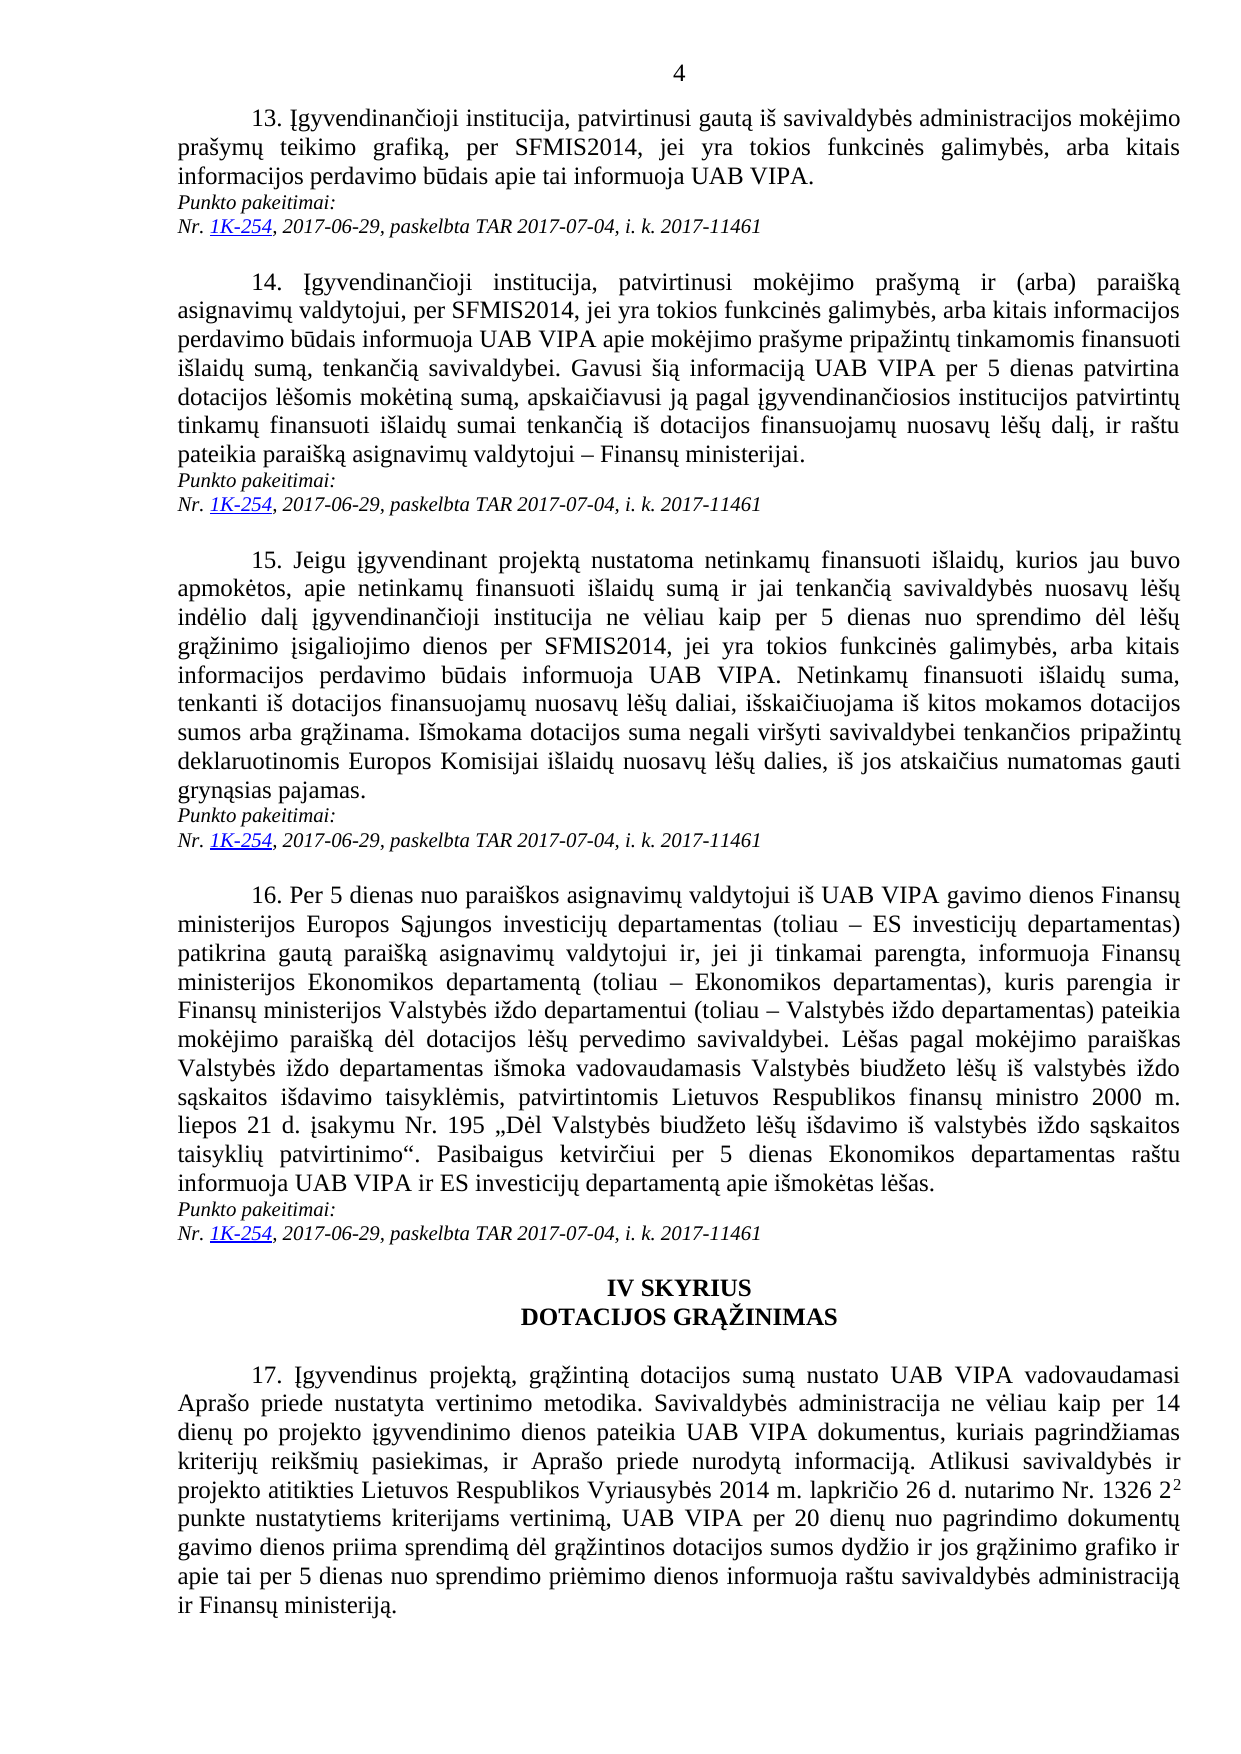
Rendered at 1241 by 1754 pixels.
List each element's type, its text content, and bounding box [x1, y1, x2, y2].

text 17. Įgyvendinus projektą, grąžintiną dotacijos sumą nustato UAB VIPA vadovaudamasi Aprašo priede nustatyta vertinimo metodika. Savivaldybės administracija ne vėliau kaip per 14 dienų po projekto įgyvendinimo dienos pateikia UAB VIPA dokumentus, kuriais pagrindžiamas kriterijų reikšmių pasiekimas, ir Aprašo priede nurodytą informaciją. Atlikusi savivaldybės ir projekto atitikties Lietuvos Respublikos Vyriausybės 2014 m. lapkričio 26 d. nutarimo Nr. 1326 22 punkte nustatytiems kriterijams vertinimą, UAB VIPA per 20 dienų nuo pagrindimo dokumentų gavimo dienos priima sprendimą dėl grąžintinos dotacijos sumos dydžio ir jos grąžinimo grafiko ir apie tai per 5 dienas nuo sprendimo priėmimo dienos informuoja raštu savivaldybės administraciją ir Finansų ministeriją. [177, 1360, 1181, 1618]
text Punkto pakeitimai: [177, 468, 1181, 492]
text Nr. 1K-254, 2017-06-29, paskelbta TAR 2017-07-04, i. k. 2017-11461 [177, 492, 1181, 516]
text Punkto pakeitimai: [177, 803, 1181, 827]
text Nr. 1K-254, 2017-06-29, paskelbta TAR 2017-07-04, i. k. 2017-11461 [177, 1221, 1181, 1245]
text 15. Jeigu įgyvendinant projektą nustatoma netinkamų finansuoti išlaidų, kurios jau buvo apmokėtos, apie netinkamų finansuoti išlaidų sumą ir jai tenkančią savivaldybės nuosavų lėšų indėlio dalį įgyvendinančioji institucija ne vėliau kaip per 5 dienas nuo sprendimo dėl lėšų grąžinimo įsigaliojimo dienos per SFMIS2014, jei yra tokios funkcinės galimybės, arba kitais informacijos perdavimo būdais informuoja UAB VIPA. Netinkamų finansuoti išlaidų suma, tenkanti iš dotacijos finansuojamų nuosavų lėšų daliai, išskaičiuojama iš kitos mokamos dotacijos sumos arba grąžinama. Išmokama dotacijos suma negali viršyti savivaldybei tenkančios pripažintų deklaruotinomis Europos Komisijai išlaidų nuosavų lėšų dalies, iš jos atskaičius numatomas gauti grynąsias pajamas. [177, 545, 1181, 803]
text Punkto pakeitimai: [177, 1197, 1181, 1221]
text Nr. 1K-254, 2017-06-29, paskelbta TAR 2017-07-04, i. k. 2017-11461 [177, 827, 1181, 852]
text 13. Įgyvendinančioji institucija, patvirtinusi gautą iš savivaldybės administracijos mokėjimo prašymų teikimo grafiką, per SFMIS2014, jei yra tokios funkcinės galimybės, arba kitais informacijos perdavimo būdais apie tai informuoja UAB VIPA. [177, 103, 1181, 190]
text 14. Įgyvendinančioji institucija, patvirtinusi mokėjimo prašymą ir (arba) paraišką asignavimų valdytojui, per SFMIS2014, jei yra tokios funkcinės galimybės, arba kitais informacijos perdavimo būdais informuoja UAB VIPA apie mokėjimo prašyme pripažintų tinkamomis finansuoti išlaidų sumą, tenkančią savivaldybei. Gavusi šią informaciją UAB VIPA per 5 dienas patvirtina dotacijos lėšomis mokėtiną sumą, apskaičiavusi ją pagal įgyvendinančiosios institucijos patvirtintų tinkamų finansuoti išlaidų sumai tenkančią iš dotacijos finansuojamų nuosavų lėšų dalį, ir raštu pateikia paraišką asignavimų valdytojui – Finansų ministerijai. [177, 267, 1181, 468]
text 16. Per 5 dienas nuo paraiškos asignavimų valdytojui iš UAB VIPA gavimo dienos Finansų ministerijos Europos Sąjungos investicijų departamentas (toliau – ES investicijų departamentas) patikrina gautą paraišką asignavimų valdytojui ir, jei ji tinkamai parengta, informuoja Finansų ministerijos Ekonomikos departamentą (toliau – Ekonomikos departamentas), kuris parengia ir Finansų ministerijos Valstybės iždo departamentui (toliau – Valstybės iždo departamentas) pateikia mokėjimo paraišką dėl dotacijos lėšų pervedimo savivaldybei. Lėšas pagal mokėjimo paraiškas Valstybės iždo departamentas išmoka vadovaudamasis Valstybės biudžeto lėšų iš valstybės iždo sąskaitos išdavimo taisyklėmis, patvirtintomis Lietuvos Respublikos finansų ministro 2000 m. liepos 21 d. įsakymu Nr. 195 „Dėl Valstybės biudžeto lėšų išdavimo iš valstybės iždo sąskaitos taisyklių patvirtinimo“. Pasibaigus ketvirčiui per 5 dienas Ekonomikos departamentas raštu informuoja UAB VIPA ir ES investicijų departamentą apie išmokėtas lėšas. [177, 880, 1181, 1197]
text Punkto pakeitimai: [177, 190, 1181, 214]
text IV SKYRIUS [177, 1273, 1181, 1302]
text Nr. 1K-254, 2017-06-29, paskelbta TAR 2017-07-04, i. k. 2017-11461 [177, 214, 1181, 238]
text DOTACIJOS GRĄŽINIMAS [177, 1302, 1181, 1331]
